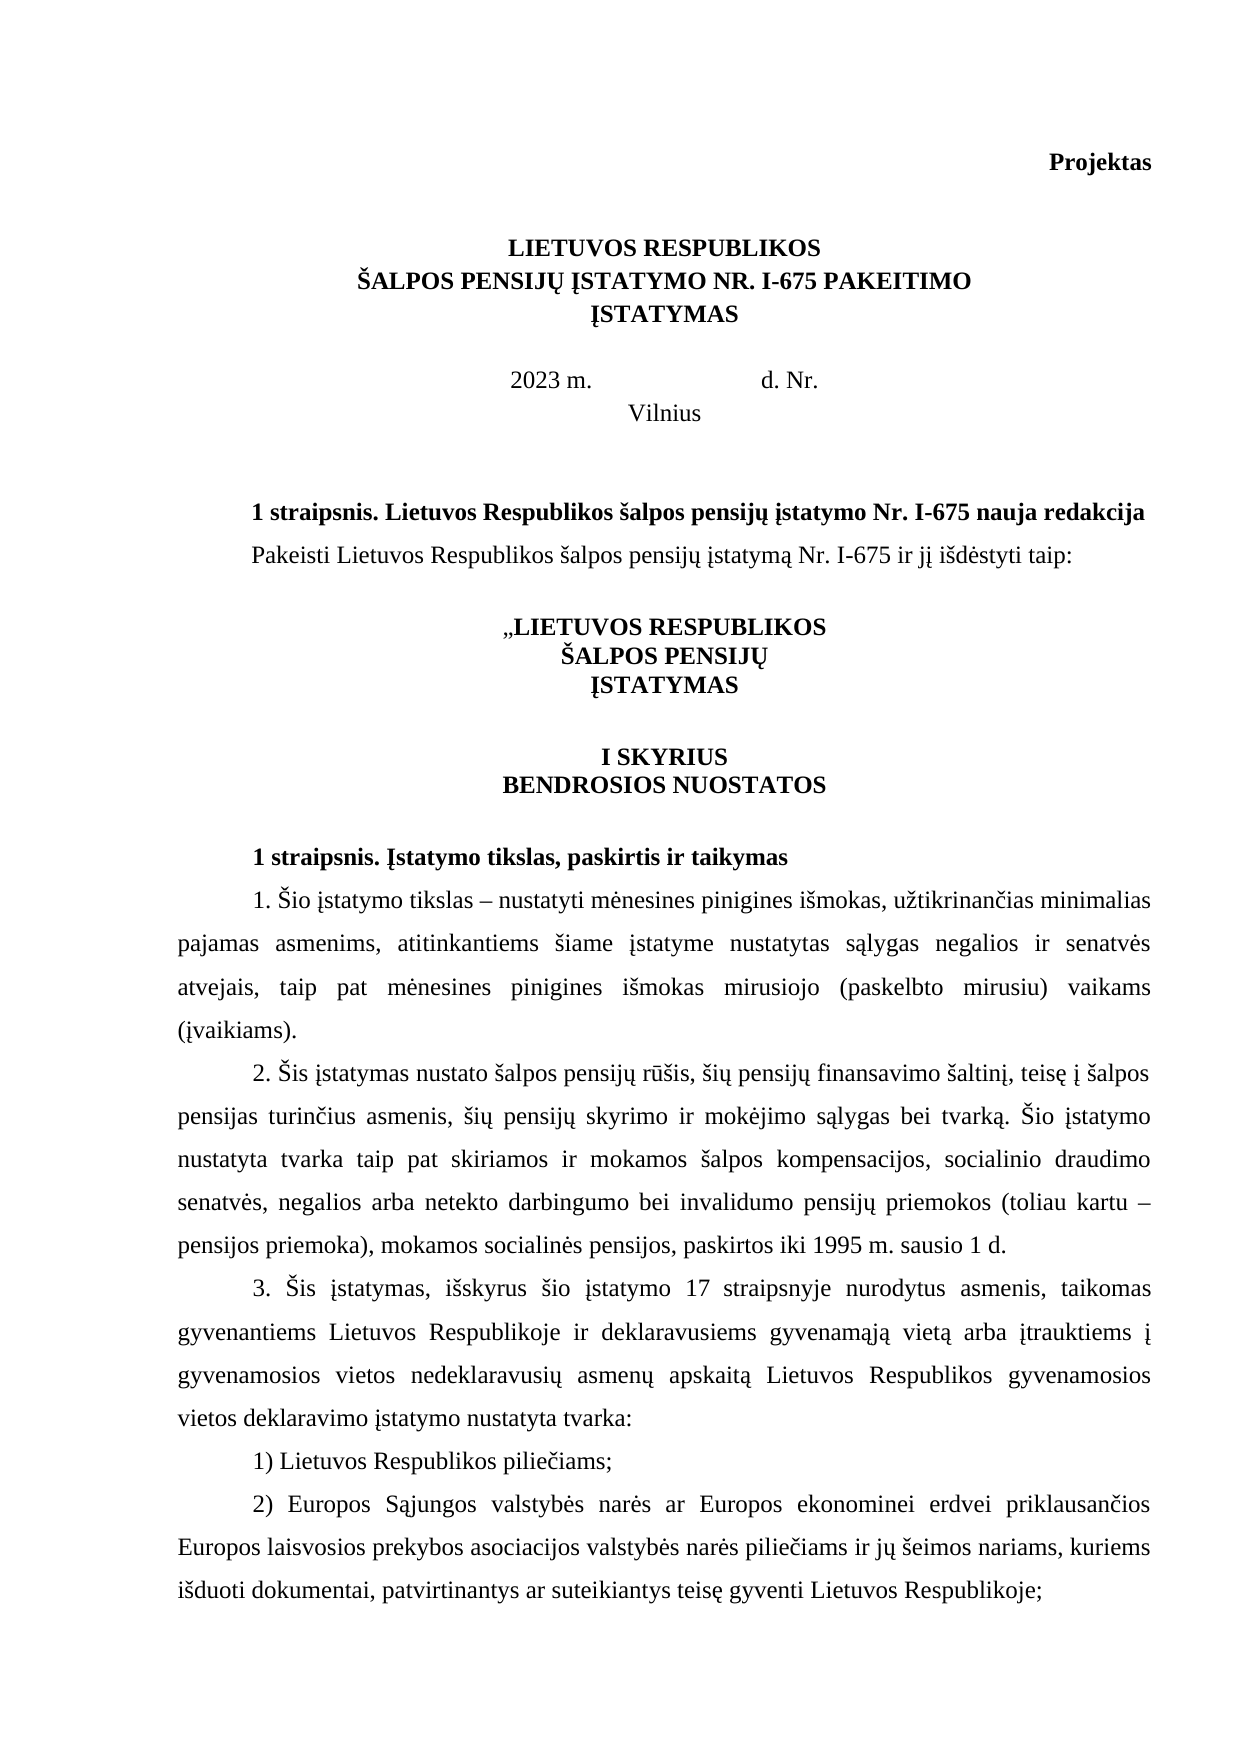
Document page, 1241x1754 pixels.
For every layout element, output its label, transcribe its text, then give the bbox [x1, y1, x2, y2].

text 1) Lietuvos Respublikos piliečiams; [177, 1446, 1152, 1475]
text ŠALPOS PENSIJŲ [177, 641, 1152, 670]
text ĮSTATYMAS [177, 670, 1152, 698]
text 1 straipsnis. Įstatymo tikslas, paskirtis ir taikymas [177, 842, 1152, 871]
text ĮSTATYMAS [177, 299, 1152, 328]
text 2. Šis įstatymas nustato šalpos pensijų rūšis, šių pensijų finansavimo šaltinį, teisę į šalpos pensijas turinčius asmenis, šių pensijų skyrimo ir mokėjimo sąlygas bei tvarką. Šio įstatymo nustatyta tvarka taip pat skiriamos ir mokamos šalpos kompensacijos, socialinio draudimo senatvės, negalios arba netekto darbingumo bei invalidumo pensijų priemokos (toliau kartu – pensijos priemoka), mokamos socialinės pensijos, paskirtos iki 1995 m. sausio 1 d. [177, 1058, 1152, 1259]
text 2) Europos Sąjungos valstybės narės ar Europos ekonominei erdvei priklausančios Europos laisvosios prekybos asociacijos valstybės narės piliečiams ir jų šeimos nariams, kuriems išduoti dokumentai, patvirtinantys ar suteikiantys teisę gyventi Lietuvos Respublikoje; [177, 1489, 1152, 1604]
text 3. Šis įstatymas, išskyrus šio įstatymo 17 straipsnyje nurodytus asmenis, taikomas gyvenantiems Lietuvos Respublikoje ir deklaravusiems gyvenamąją vietą arba įtrauktiems į gyvenamosios vietos nedeklaravusių asmenų apskaitą Lietuvos Respublikos gyvenamosios vietos deklaravimo įstatymo nustatyta tvarka: [177, 1273, 1152, 1432]
text BENDROSIOS NUOSTATOS [177, 770, 1152, 799]
text Vilnius [177, 398, 1152, 427]
text ŠALPOS PENSIJŲ ĮSTATYMO NR. I-675 PAKEITIMO [177, 266, 1152, 295]
text LIETUVOS RESPUBLIKOS [177, 233, 1152, 262]
text I SKYRIUS [177, 742, 1152, 770]
text 2023 m. d. Nr. [177, 365, 1152, 394]
text 1 straipsnis. Lietuvos Respublikos šalpos pensijų įstatymo Nr. I-675 nauja redakcija [177, 497, 1152, 526]
text Projektas [945, 147, 1152, 176]
text Pakeisti Lietuvos Respublikos šalpos pensijų įstatymą Nr. I-675 ir jį išdėstyti taip: [177, 540, 1152, 569]
text 1. Šio įstatymo tikslas – nustatyti mėnesines pinigines išmokas, užtikrinančias minimalias pajamas asmenims, atitinkantiems šiame įstatyme nustatytas sąlygas negalios ir senatvės atvejais, taip pat mėnesines pinigines išmokas mirusiojo (paskelbto mirusiu) vaikams (įvaikiams). [177, 885, 1152, 1043]
text „LIETUVOS RESPUBLIKOS [177, 612, 1152, 641]
